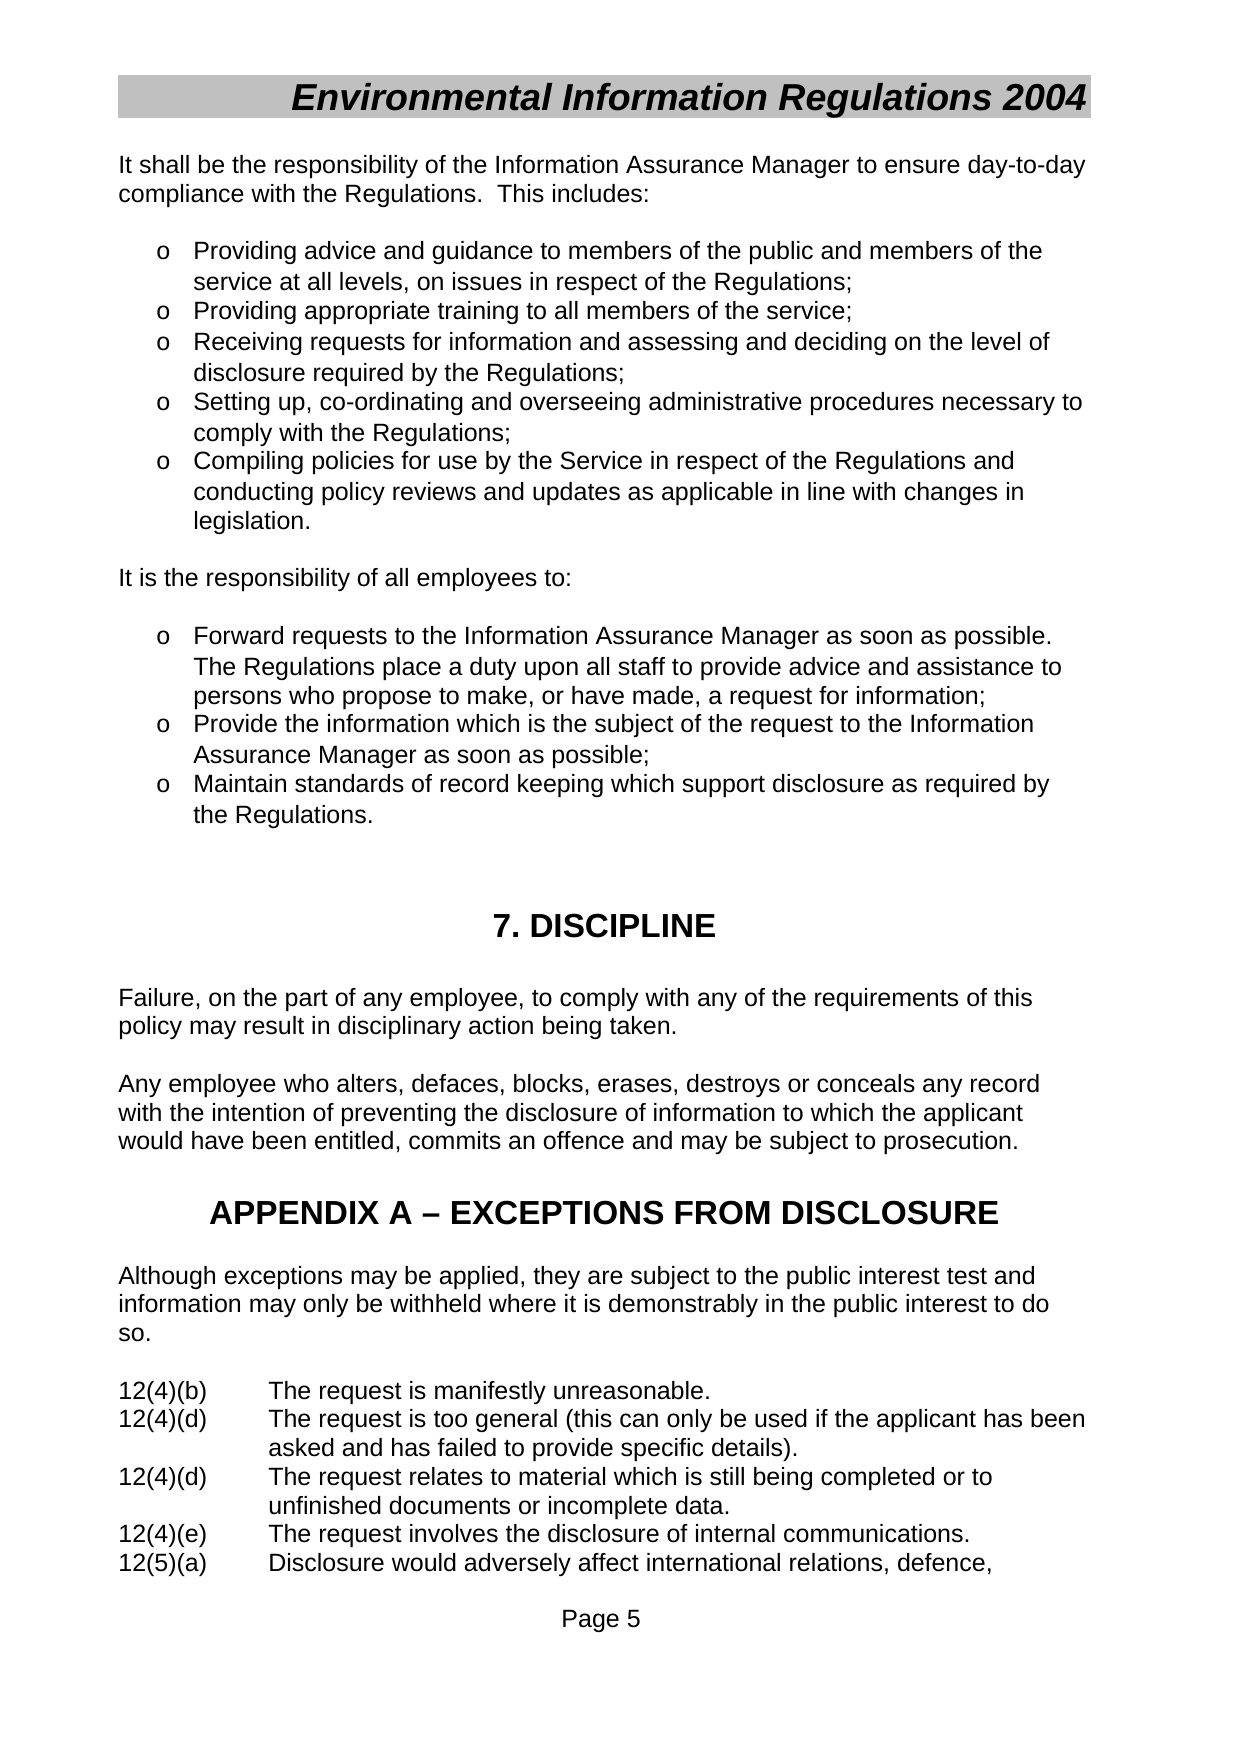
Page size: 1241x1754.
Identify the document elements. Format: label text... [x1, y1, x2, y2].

list Provide the information which is the subject of the request to the Information Assurance Manager as soon as possible; [156, 709, 1091, 769]
text 12(4)(b) The request is manifestly unreasonable. [118, 1376, 1091, 1404]
text 12(4)(e) The request involves the disclosure of internal communications. [118, 1519, 1091, 1548]
list Setting up, co-ordinating and overseeing administrative procedures necessary to comply with the Regulations; [156, 387, 1091, 446]
subtitle 7. Discipline [118, 829, 1091, 944]
list Compiling policies for use by the Service in respect of the Regulations and conducting policy reviews and updates as applicable in line with changes in legislation. [156, 446, 1091, 535]
list Receiving requests for information and assessing and deciding on the level of disclosure required by the Regulations; [156, 327, 1091, 387]
text unfinished documents or incomplete data. [118, 1491, 1091, 1519]
text 12(4)(d) The request relates to material which is still being completed or to [118, 1462, 1091, 1491]
list Forward requests to the Information Assurance Manager as soon as possible. The Regulations place a duty upon all staff to provide advice and assistance to persons who propose to make, or have made, a request for information; [156, 621, 1091, 709]
text It shall be the responsibility of the Information Assurance Manager to ensure day-to-day compliance with the Regulations. This includes: [118, 150, 1091, 207]
text 12(5)(a) Disclosure would adversely affect international relations, defence, [118, 1548, 1091, 1577]
list Providing advice and guidance to members of the public and members of the service at all levels, on issues in respect of the Regulations; [156, 236, 1091, 296]
list Providing appropriate training to all members of the service; [156, 296, 1091, 327]
text It is the responsibility of all employees to: [118, 563, 1091, 592]
text Although exceptions may be applied, they are subject to the public interest test and information may only be withheld where it is demonstrably in the public interest to do so. [118, 1261, 1091, 1347]
text 12(4)(d) The request is too general (this can only be used if the applicant has been asked and has failed to provide specific details). [118, 1404, 1091, 1462]
text Failure, on the part of any employee, to comply with any of the requirements of this policy may result in disciplinary action being taken. [118, 982, 1091, 1040]
subtitle Appendix A – ExCEptions from disclosure [118, 1193, 1091, 1232]
text Any employee who alters, defaces, blocks, erases, destroys or conceals any record with the intention of preventing the disclosure of information to which the applicant would have been entitled, commits an offence and may be subject to prosecution. [118, 1069, 1091, 1155]
list Maintain standards of record keeping which support disclosure as required by the Regulations. [156, 769, 1091, 829]
